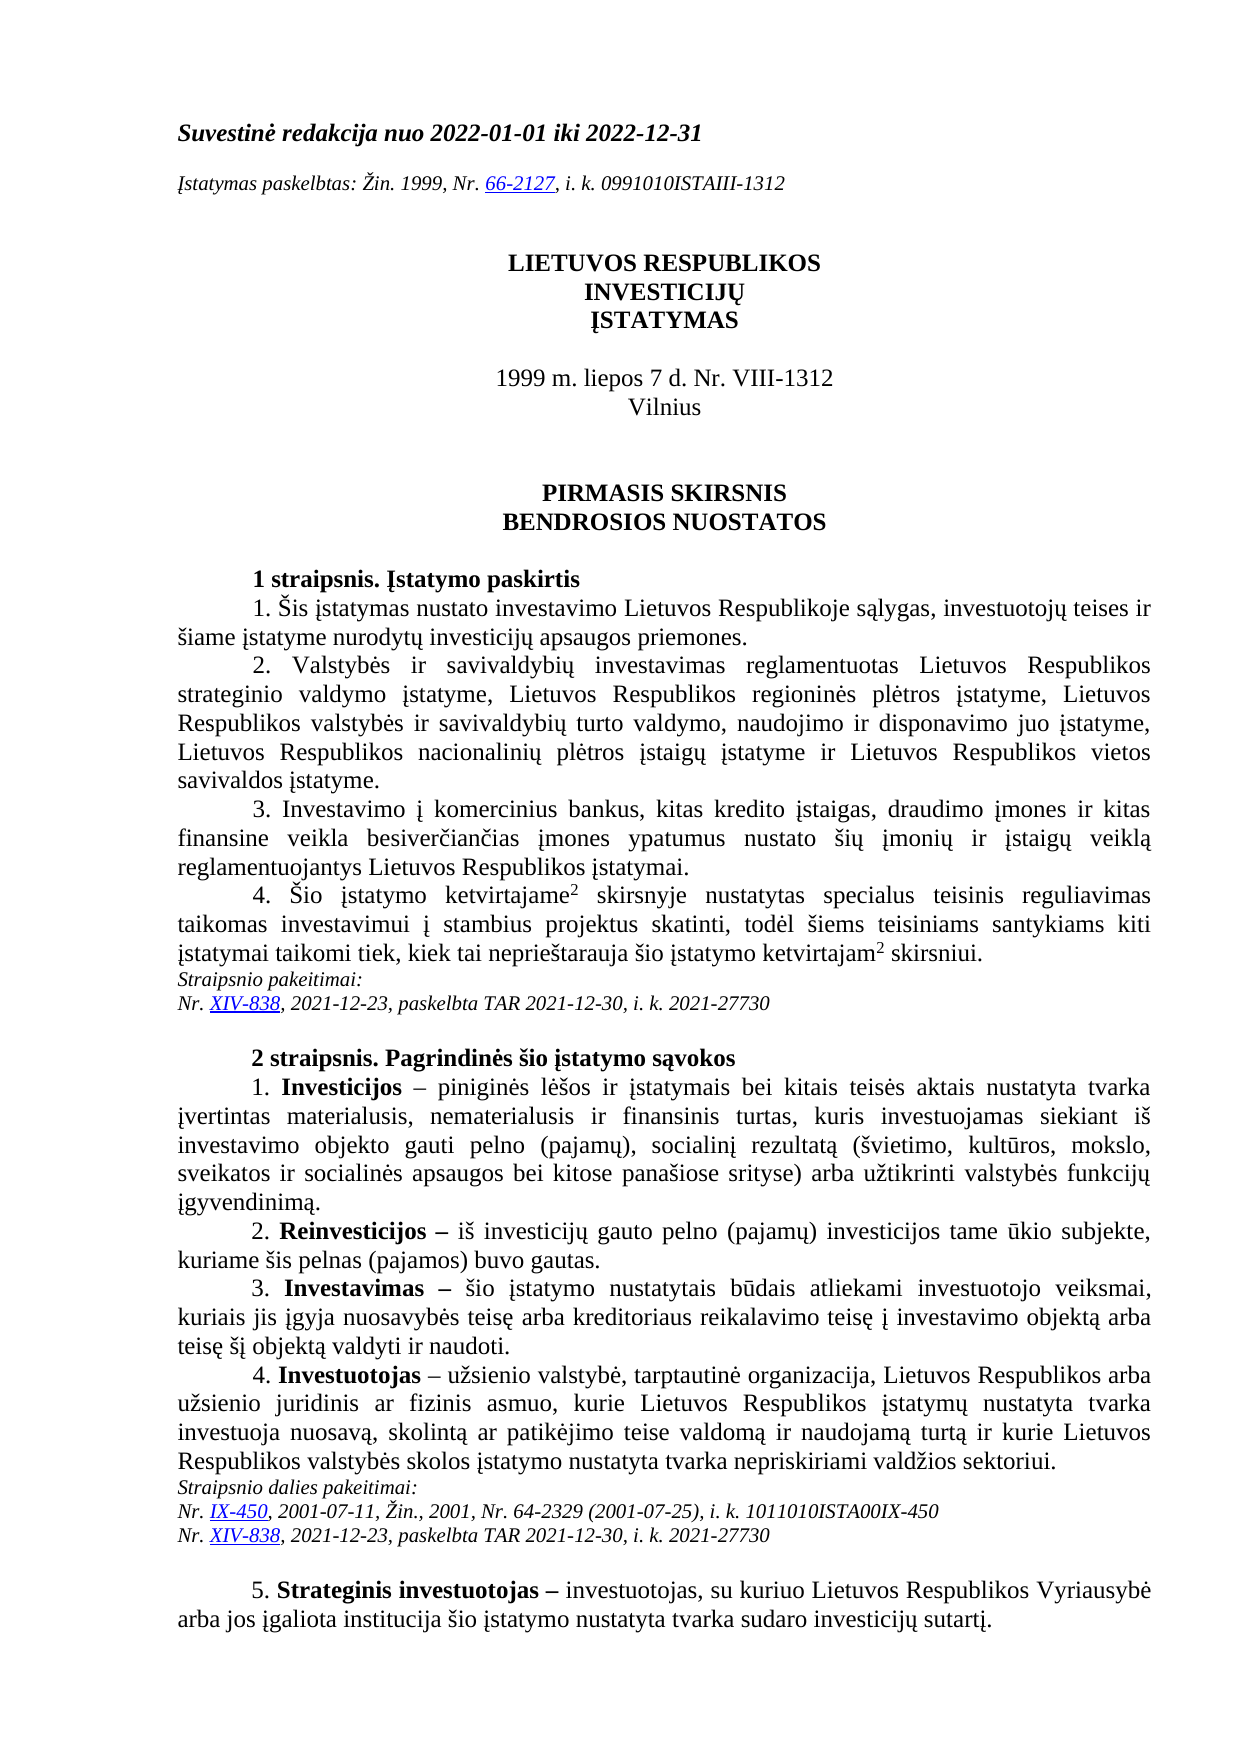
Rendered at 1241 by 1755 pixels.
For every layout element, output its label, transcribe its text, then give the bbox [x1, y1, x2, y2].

text 5. Strateginis investuotojas – investuotojas, su kuriuo Lietuvos Respublikos Vyriausybė arba jos įgaliota institucija šio įstatymo nustatyta tvarka sudaro investicijų sutartį. [177, 1576, 1152, 1633]
text 1. Investicijos – piniginės lėšos ir įstatymais bei kitais teisės aktais nustatyta tvarka įvertintas materialusis, nematerialusis ir finansinis turtas, kuris investuojamas siekiant iš investavimo objekto gauti pelno (pajamų), socialinį rezultatą (švietimo, kultūros, mokslo, sveikatos ir socialinės apsaugos bei kitose panašiose srityse) arba užtikrinti valstybės funkcijų įgyvendinimą. [177, 1072, 1152, 1216]
text 2. Valstybės ir savivaldybių investavimas reglamentuotas Lietuvos Respublikos strateginio valdymo įstatyme, Lietuvos Respublikos regioninės plėtros įstatyme, Lietuvos Respublikos valstybės ir savivaldybių turto valdymo, naudojimo ir disponavimo juo įstatyme, Lietuvos Respublikos nacionalinių plėtros įstaigų įstatyme ir Lietuvos Respublikos vietos savivaldos įstatyme. [177, 650, 1152, 794]
text 1 straipsnis. Įstatymo paskirtis [177, 564, 1152, 593]
text Straipsnio dalies pakeitimai: [177, 1475, 1152, 1499]
text Nr. XIV-838, 2021-12-23, paskelbta TAR 2021-12-30, i. k. 2021-27730 [177, 1523, 1152, 1547]
text BENDROSIOS NUOSTATOS [177, 507, 1152, 535]
text 1. Šis įstatymas nustato investavimo Lietuvos Respublikoje sąlygas, investuotojų teises ir šiame įstatyme nurodytų investicijų apsaugos priemones. [177, 593, 1152, 650]
text Suvestinė redakcija nuo 2022-01-01 iki 2022-12-31 [177, 118, 1152, 147]
text LIETUVOS RESPUBLIKOS INVESTICIJŲ ĮSTATYMAS [177, 248, 1152, 334]
text Vilnius [177, 392, 1152, 420]
subtitle PIRMASIS SKIRSNIS [177, 478, 1152, 507]
text 4. Šio įstatymo ketvirtajame2 skirsnyje nustatytas specialus teisinis reguliavimas taikomas investavimui į stambius projektus skatinti, todėl šiems teisiniams santykiams kiti įstatymai taikomi tiek, kiek tai neprieštarauja šio įstatymo ketvirtajam2 skirsniui. [177, 880, 1152, 967]
text 2. Reinvesticijos – iš investicijų gauto pelno (pajamų) investicijos tame ūkio subjekte, kuriame šis pelnas (pajamos) buvo gautas. [177, 1216, 1152, 1273]
text Įstatymas paskelbtas: Žin. 1999, Nr. 66-2127, i. k. 0991010ISTAIII-1312 [177, 171, 1152, 195]
text 1999 m. liepos 7 d. Nr. VIII-1312 [177, 363, 1152, 392]
text 3. Investavimo į komercinius bankus, kitas kredito įstaigas, draudimo įmones ir kitas finansine veikla besiverčiančias įmones ypatumus nustato šių įmonių ir įstaigų veiklą reglamentuojantys Lietuvos Respublikos įstatymai. [177, 794, 1152, 880]
text Straipsnio pakeitimai: [177, 967, 1152, 991]
text 3. Investavimas – šio įstatymo nustatytais būdais atliekami investuotojo veiksmai, kuriais jis įgyja nuosavybės teisę arba kreditoriaus reikalavimo teisę į investavimo objektą arba teisę šį objektą valdyti ir naudoti. [177, 1273, 1152, 1360]
text 2 straipsnis. Pagrindinės šio įstatymo sąvokos [177, 1043, 1152, 1072]
text 4. Investuotojas – užsienio valstybė, tarptautinė organizacija, Lietuvos Respublikos arba užsienio juridinis ar fizinis asmuo, kurie Lietuvos Respublikos įstatymų nustatyta tvarka investuoja nuosavą, skolintą ar patikėjimo teise valdomą ir naudojamą turtą ir kurie Lietuvos Respublikos valstybės skolos įstatymo nustatyta tvarka nepriskiriami valdžios sektoriui. [177, 1360, 1152, 1475]
text Nr. IX-450, 2001-07-11, Žin., 2001, Nr. 64-2329 (2001-07-25), i. k. 1011010ISTA00IX-450 [177, 1499, 1152, 1523]
text Nr. XIV-838, 2021-12-23, paskelbta TAR 2021-12-30, i. k. 2021-27730 [177, 991, 1152, 1015]
